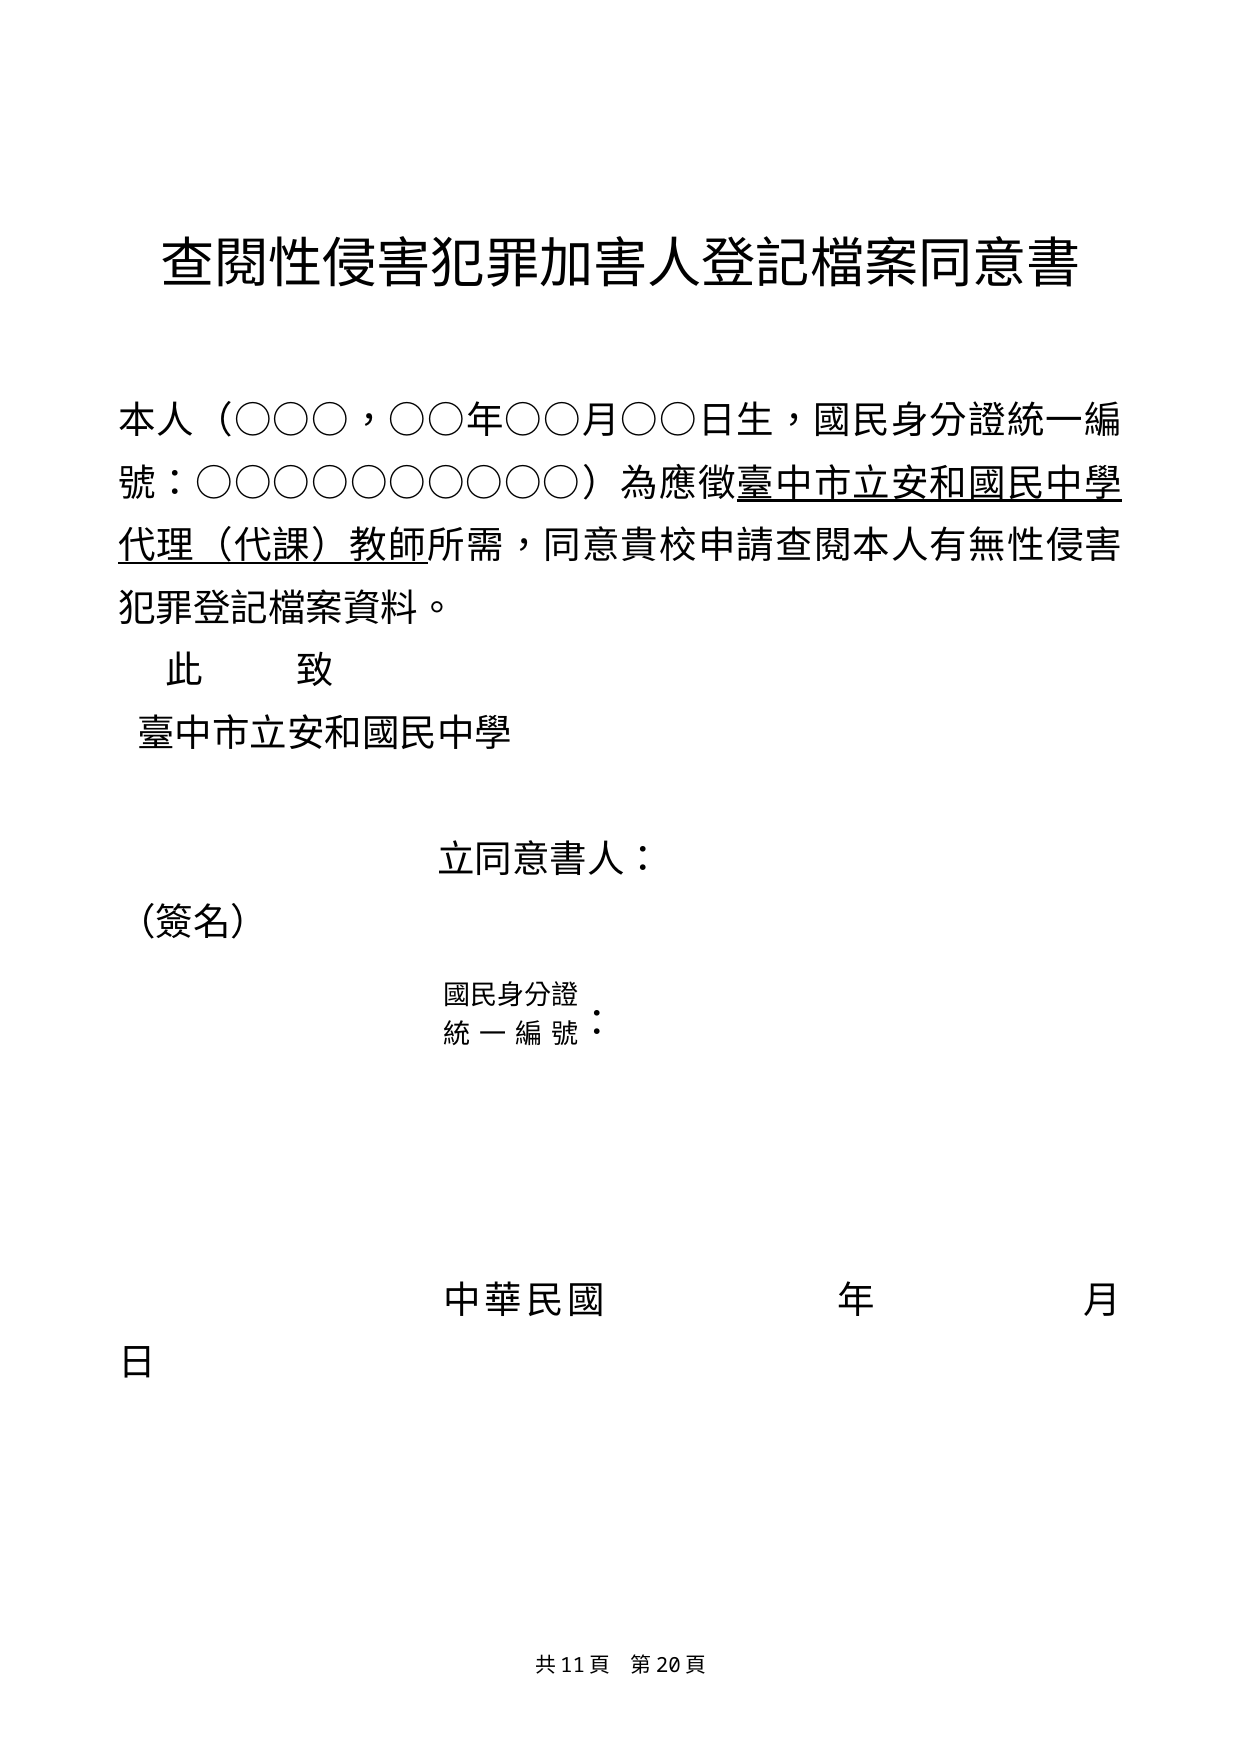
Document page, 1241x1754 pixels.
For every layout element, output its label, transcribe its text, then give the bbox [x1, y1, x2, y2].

text 臺中市立安和國民中學 [118, 688, 1122, 750]
text 此 致 [118, 625, 1122, 688]
text 查閱性侵害犯罪加害人登記檔案同意書 [118, 186, 1122, 311]
text 國民身分證統一編號： [118, 939, 1122, 1064]
text 本人（○○○，○○年○○月○○日生，國民身分證統一編號：○○○○○○○○○○）為應徵臺中市立安和國民中學代理（代課）教師所需，同意貴校申請查閱本人有無性侵害犯罪登記檔案資料。 [118, 375, 1122, 625]
text 中華民國 年 月 日 [118, 1255, 1122, 1380]
text 立同意書人： （簽名） [118, 814, 1122, 939]
